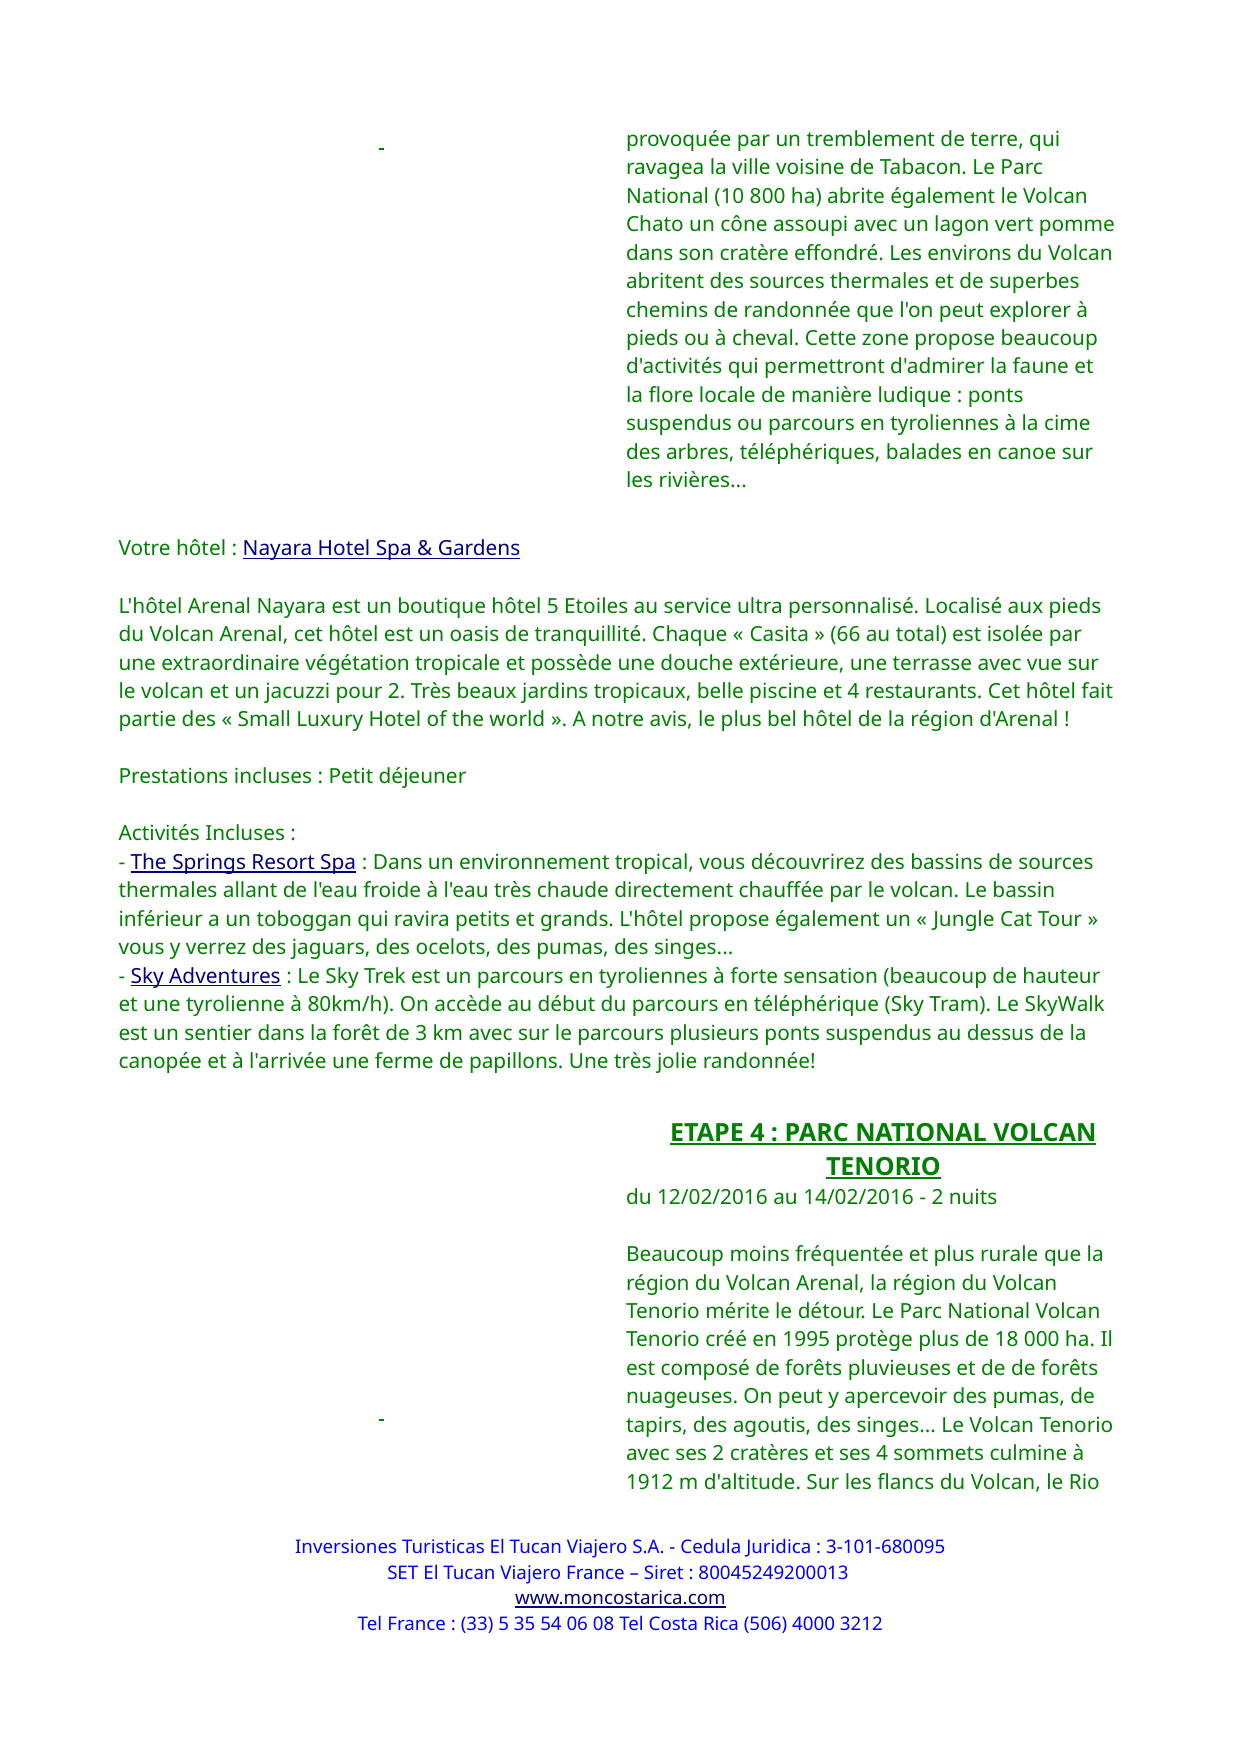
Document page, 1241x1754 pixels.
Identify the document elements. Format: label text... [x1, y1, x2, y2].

table_header [118, 118, 620, 499]
text L'hôtel Arenal Nayara est un boutique hôtel 5 Etoiles au service ultra personnalisé. Localisé aux pieds du Volcan Arenal, cet hôtel est un oasis de tranquillité. Chaque « Casita » (66 au total) est isolée par une extraordinaire végétation tropicale et possède une douche extérieure, une terrasse avec vue sur le volcan et un jacuzzi pour 2. Très beaux jardins tropicaux, belle piscine et 4 restaurants. Cet hôtel fait partie des « Small Luxury Hotel of the world ». A notre avis, le plus bel hôtel de la région d'Arenal ! [118, 591, 1122, 733]
text Votre hôtel : Nayara Hotel Spa & Gardens [118, 533, 1122, 562]
text Prestations incluses : Petit déjeuner [118, 762, 1122, 790]
text - Sky Adventures : Le Sky Trek est un parcours en tyroliennes à forte sensation (beaucoup de hauteur et une tyrolienne à 80km/h). On accède au début du parcours en téléphérique (Sky Tram). Le SkyWalk est un sentier dans la forêt de 3 km avec sur le parcours plusieurs ponts suspendus au dessus de la canopée et à l'arrivée une ferme de papillons. Une très jolie randonnée! [118, 961, 1122, 1074]
text Activités Incluses : [118, 818, 1122, 847]
table_header ETAPE 4 : PARC NATIONAL VOLCAN TENORIO du 12/02/2016 au 14/02/2016 - 2 nuits Beaucoup moins fréquentée et plus rurale que la région du Volcan Arenal, la région du Volcan Tenorio mérite le détour. Le Parc National Volcan Tenorio créé en 1995 protège plus de 18 000 ha. Il est composé de forêts pluvieuses et de de forêts nuageuses. On peut y apercevoir des pumas, de tapirs, des agoutis, des singes... Le Volcan Tenorio avec ses 2 cratères et ses 4 sommets culmine à 1912 m d'altitude. Sur les flancs du Volcan, le Rio [620, 1109, 1122, 1501]
table_header provoquée par un tremblement de terre, qui ravagea la ville voisine de Tabacon. Le Parc National (10 800 ha) abrite également le Volcan Chato un cône assoupi avec un lagon vert pomme dans son cratère effondré. Les environs du Volcan abritent des sources thermales et de superbes chemins de randonnée que l'on peut explorer à pieds ou à cheval. Cette zone propose beaucoup d'activités qui permettront d'admirer la faune et la flore locale de manière ludique : ponts suspendus ou parcours en tyroliennes à la cime des arbres, téléphériques, balades en canoe sur les rivières... [620, 118, 1122, 499]
text - The Springs Resort Spa : Dans un environnement tropical, vous découvrirez des bassins de sources thermales allant de l'eau froide à l'eau très chaude directement chauffée par le volcan. Le bassin inférieur a un toboggan qui ravira petits et grands. L'hôtel propose également un « Jungle Cat Tour » vous y verrez des jaguars, des ocelots, des pumas, des singes... [118, 847, 1122, 961]
table_header [118, 1109, 620, 1501]
